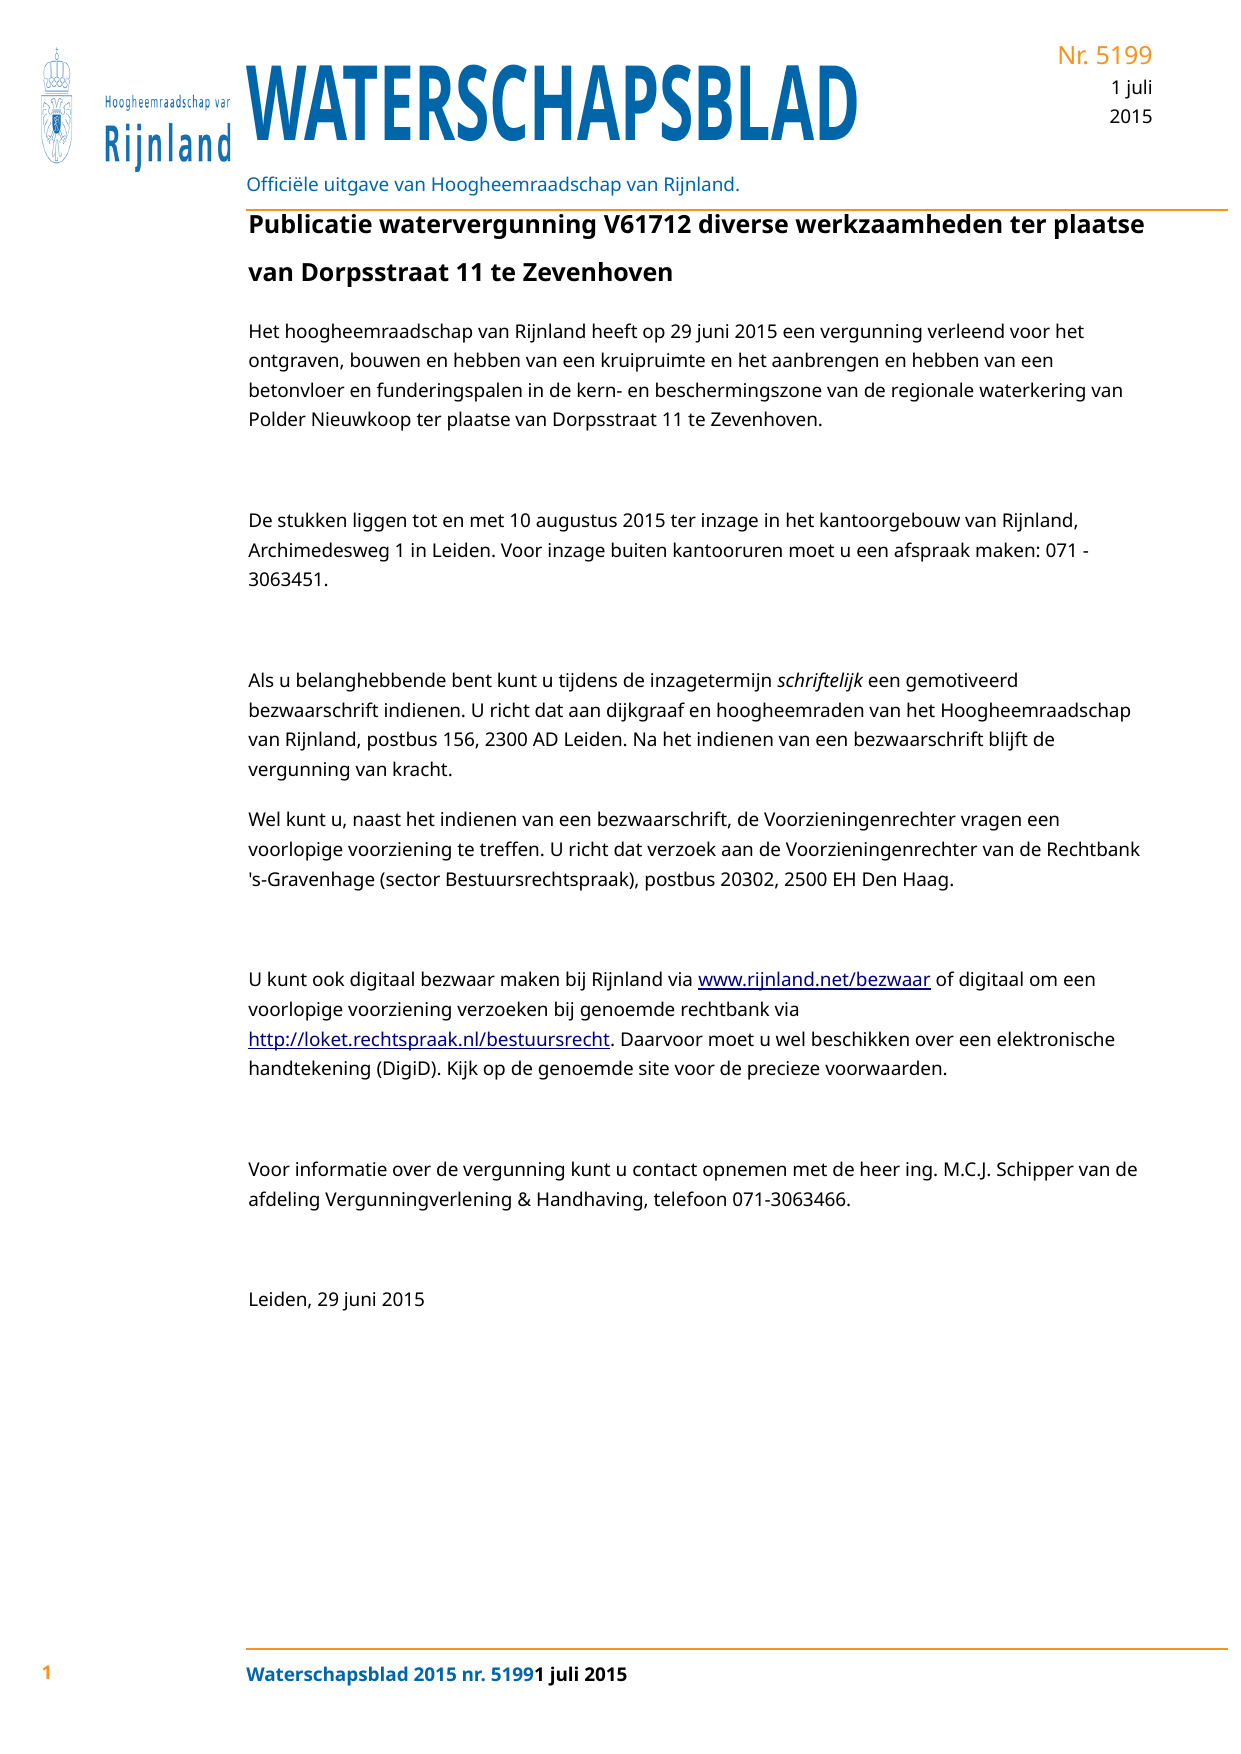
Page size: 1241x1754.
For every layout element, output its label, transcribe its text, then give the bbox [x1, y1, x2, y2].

text Publicatie watervergunning V61712 diverse werkzaamheden ter plaatse van Dorpsstraat 11 te Zevenhoven [248, 211, 1152, 288]
text Het hoogheemraadschap van Rijnland heeft op 29 juni 2015 een vergunning verleend voor het ontgraven, bouwen en hebben van een kruipruimte en het aanbrengen en hebben van een betonvloer en funderingspalen in de kern- en beschermingszone van de regionale waterkering van Polder Nieuwkoop ter plaatse van Dorpsstraat 11 te Zevenhoven. [248, 318, 1152, 432]
text U kunt ook digitaal bezwaar maken bij Rijnland via www.rijnland.net/bezwaar of digitaal om een voorlopige voorziening verzoeken bij genoemde rechtbank via http://loket.rechtspraak.nl/bestuursrecht. Daarvoor moet u wel beschikken over een elektronische handtekening (DigiD). Kijk op de genoemde site voor de precieze voorwaarden. [248, 967, 1152, 1081]
text Wel kunt u, naast het indienen van een bezwaarschrift, de Voorzieningenrechter vragen een voorlopige voorziening te treffen. U richt dat verzoek aan de Voorzieningenrechter van de Rechtbank 's-Gravenhage (sector Bestuursrechtspraak), postbus 20302, 2500 EH Den Haag. [248, 807, 1152, 892]
picture [41, 47, 231, 172]
text Voor informatie over de vergunning kunt u contact opnemen met de heer ing. M.C.J. Schipper van de afdeling Vergunningverlening & Handhaving, telefoon 071-3063466. [248, 1156, 1152, 1212]
text Als u belanghebbende bent kunt u tijdens de inzagetermijn schriftelijk een gemotiveerd bezwaarschrift indienen. U richt dat aan dijkgraaf en hoogheemraden van het Hoogheemraadschap van Rijnland, postbus 156, 2300 AD Leiden. Na het indienen van een bezwaarschrift blijft de vergunning van kracht. [248, 667, 1152, 782]
text Leiden, 29 juni 2015 [248, 1287, 1152, 1312]
text De stukken liggen tot en met 10 augustus 2015 ter inzage in het kantoorgebouw van Rijnland, Archimedesweg 1 in Leiden. Voor inzage buiten kantooruren moet u een afspraak maken: 071 - 3063451. [248, 507, 1152, 592]
